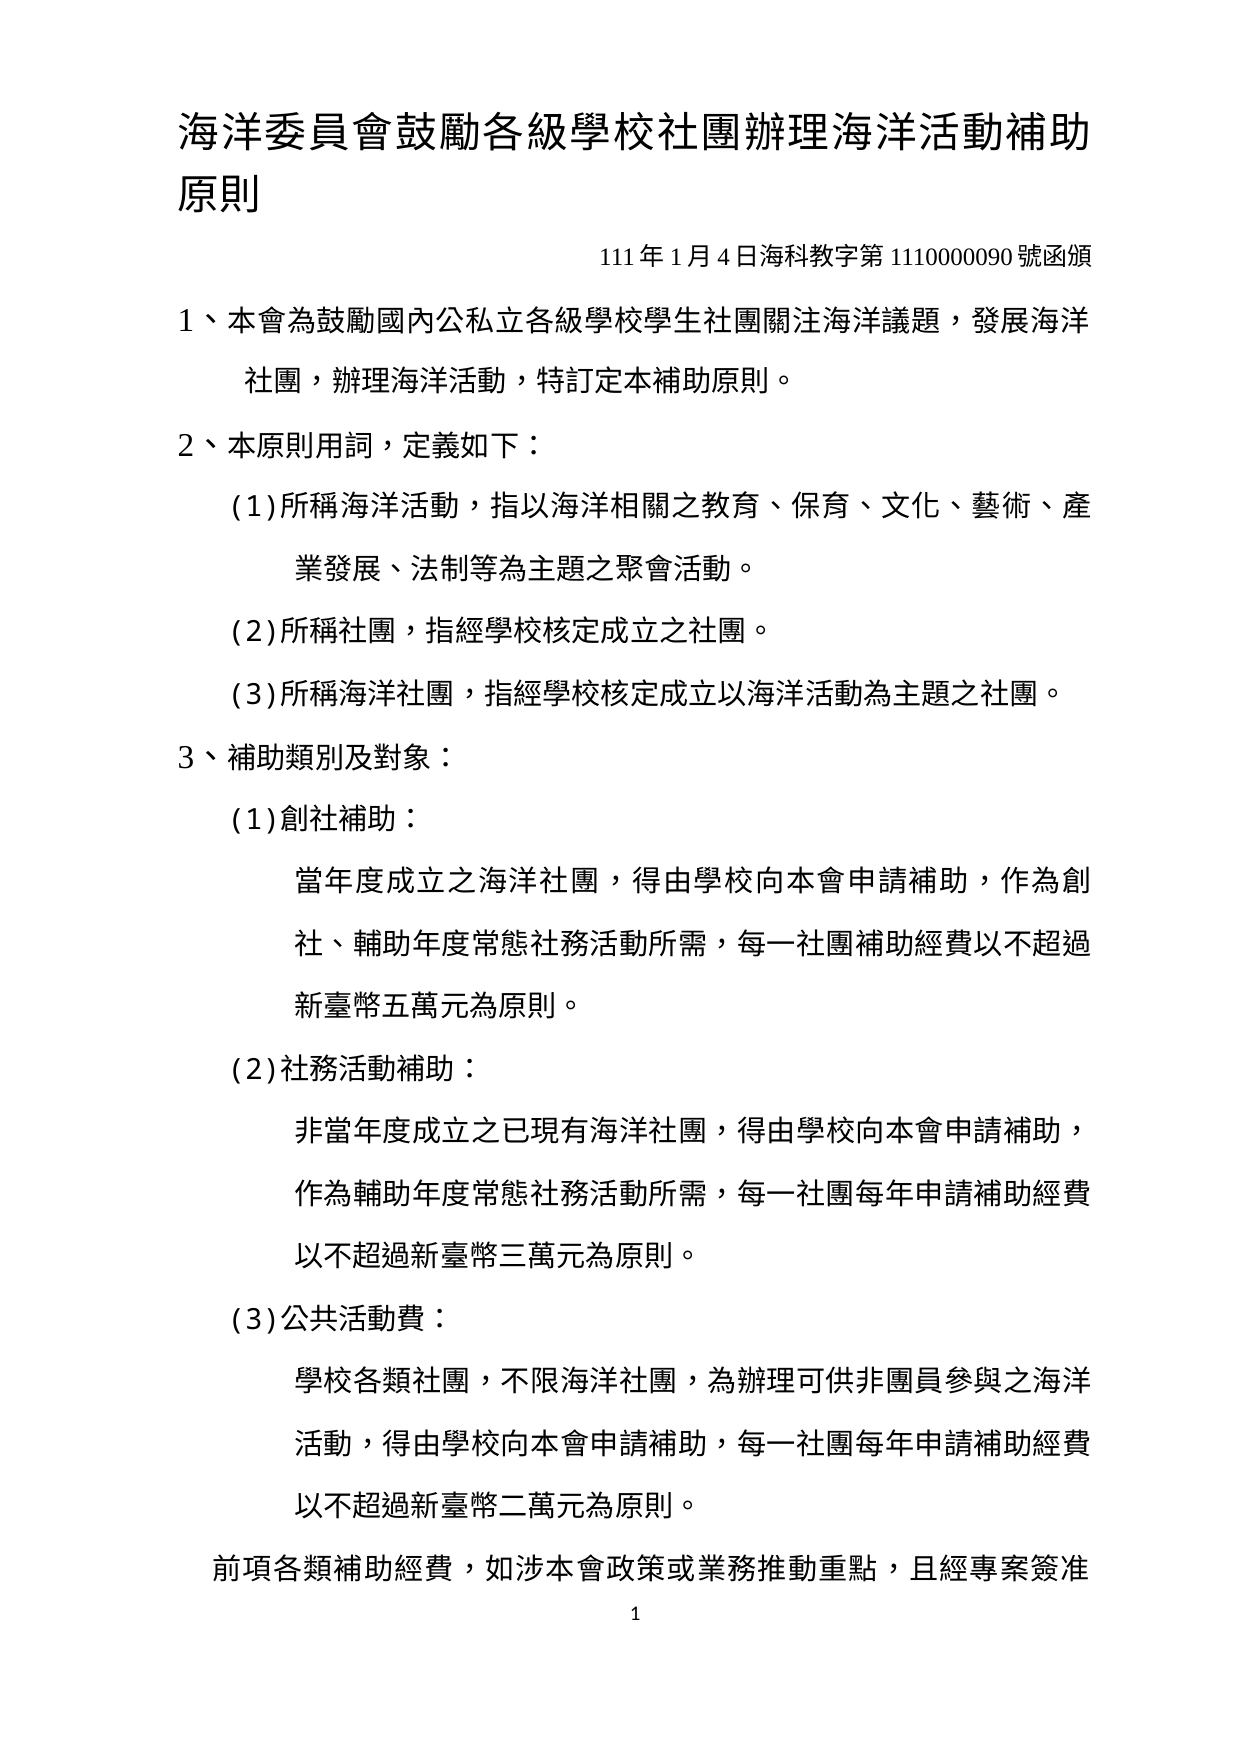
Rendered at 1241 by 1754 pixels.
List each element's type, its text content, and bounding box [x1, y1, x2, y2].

list 本會為鼓勵國內公私立各級學校學生社團關注海洋議題，發展海洋社團，辦理海洋活動，特訂定本補助原則。 [177, 275, 1092, 400]
list 社務活動補助： [227, 1025, 1092, 1087]
list 所稱海洋活動，指以海洋相關之教育、保育、文化、藝術、產業發展、法制等為主題之聚會活動。 [227, 462, 1092, 587]
text 非當年度成立之已現有海洋社團，得由學校向本會申請補助，作為輔助年度常態社務活動所需，每一社團每年申請補助經費以不超過新臺幣三萬元為原則。 [294, 1087, 1092, 1275]
list 創社補助： [227, 775, 1092, 837]
list 所稱社團，指經學校核定成立之社團。 [227, 587, 1092, 650]
text 111年1月4日海科教字第1110000090號函頒 [177, 212, 1092, 275]
text 前項各類補助經費，如涉本會政策或業務推動重點，且經專案簽准 [177, 1525, 1092, 1587]
list 本原則用詞，定義如下： [177, 400, 1092, 462]
text 海洋委員會鼓勵各級學校社團辦理海洋活動補助原則 [177, 87, 1092, 212]
list 補助類別及對象： [177, 712, 1092, 775]
text 學校各類社團，不限海洋社團，為辦理可供非團員參與之海洋活動，得由學校向本會申請補助，每一社團每年申請補助經費以不超過新臺幣二萬元為原則。 [294, 1337, 1092, 1525]
list 公共活動費： [227, 1275, 1092, 1337]
list 所稱海洋社團，指經學校核定成立以海洋活動為主題之社團。 [227, 650, 1092, 712]
text 當年度成立之海洋社團，得由學校向本會申請補助，作為創社、輔助年度常態社務活動所需，每一社團補助經費以不超過新臺幣五萬元為原則。 [294, 837, 1092, 1025]
